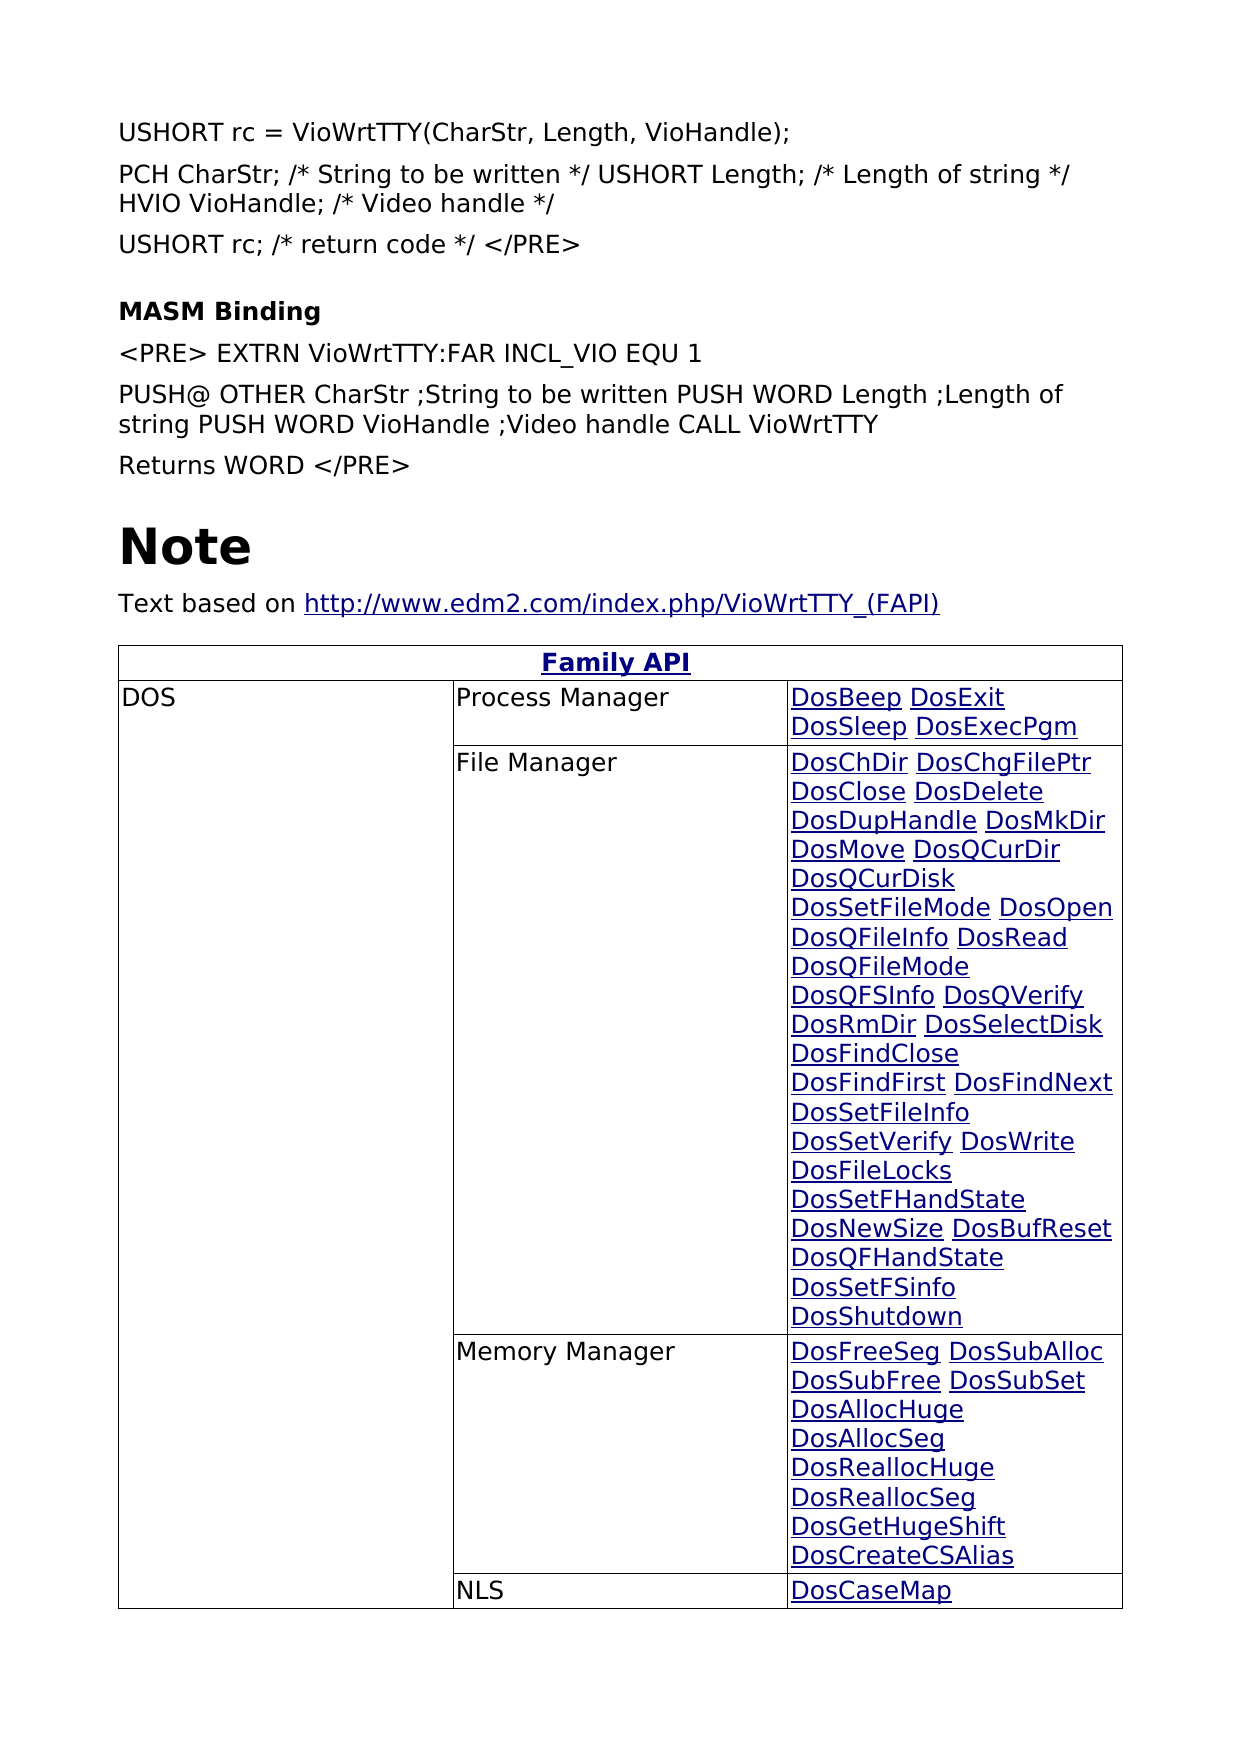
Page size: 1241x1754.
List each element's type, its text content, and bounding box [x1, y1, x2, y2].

text PCH CharStr; /* String to be written */ USHORT Length; /* Length of string */ HVIO VioHandle; /* Video handle */ [118, 160, 1122, 218]
table_cell Memory Manager [454, 1335, 787, 1573]
text USHORT rc; /* return code */ </PRE> [118, 231, 1122, 260]
table_cell NLS [454, 1574, 787, 1608]
text PUSH@ OTHER CharStr ;String to be written PUSH WORD Length ;Length of string PUSH WORD VioHandle ;Video handle CALL VioWrtTTY [118, 381, 1122, 439]
text <PRE> EXTRN VioWrtTTY:FAR INCL_VIO EQU 1 [118, 339, 1122, 368]
table_cell Process Manager [454, 681, 787, 745]
subtitle Note [118, 518, 1122, 576]
text Text based on http://www.edm2.com/index.php/VioWrtTTY_(FAPI) [118, 589, 1122, 618]
text USHORT rc = VioWrtTTY(CharStr, Length, VioHandle); [118, 118, 1122, 147]
table_header Family API [119, 646, 1122, 680]
table_cell DosFreeSeg DosSubAlloc DosSubFree DosSubSet DosAllocHuge DosAllocSeg DosReallocHuge DosReallocSeg DosGetHugeShift DosCreateCSAlias [788, 1335, 1122, 1573]
subtitle MASM Binding [118, 297, 1122, 326]
table_cell DosCaseMap [788, 1574, 1122, 1608]
table_cell DosBeep DosExit DosSleep DosExecPgm [788, 681, 1122, 745]
table_cell File Manager [454, 746, 787, 1334]
text Returns WORD </PRE> [118, 451, 1122, 481]
table_cell DosChDir DosChgFilePtr DosClose DosDelete DosDupHandle DosMkDir DosMove DosQCurDir DosQCurDisk DosSetFileMode DosOpen DosQFileInfo DosRead DosQFileMode DosQFSInfo DosQVerify DosRmDir DosSelectDisk DosFindClose DosFindFirst DosFindNext DosSetFileInfo DosSetVerify DosWrite DosFileLocks DosSetFHandState DosNewSize DosBufReset DosQFHandState DosSetFSinfo DosShutdown [788, 746, 1122, 1334]
table_cell DOS [119, 681, 453, 1608]
